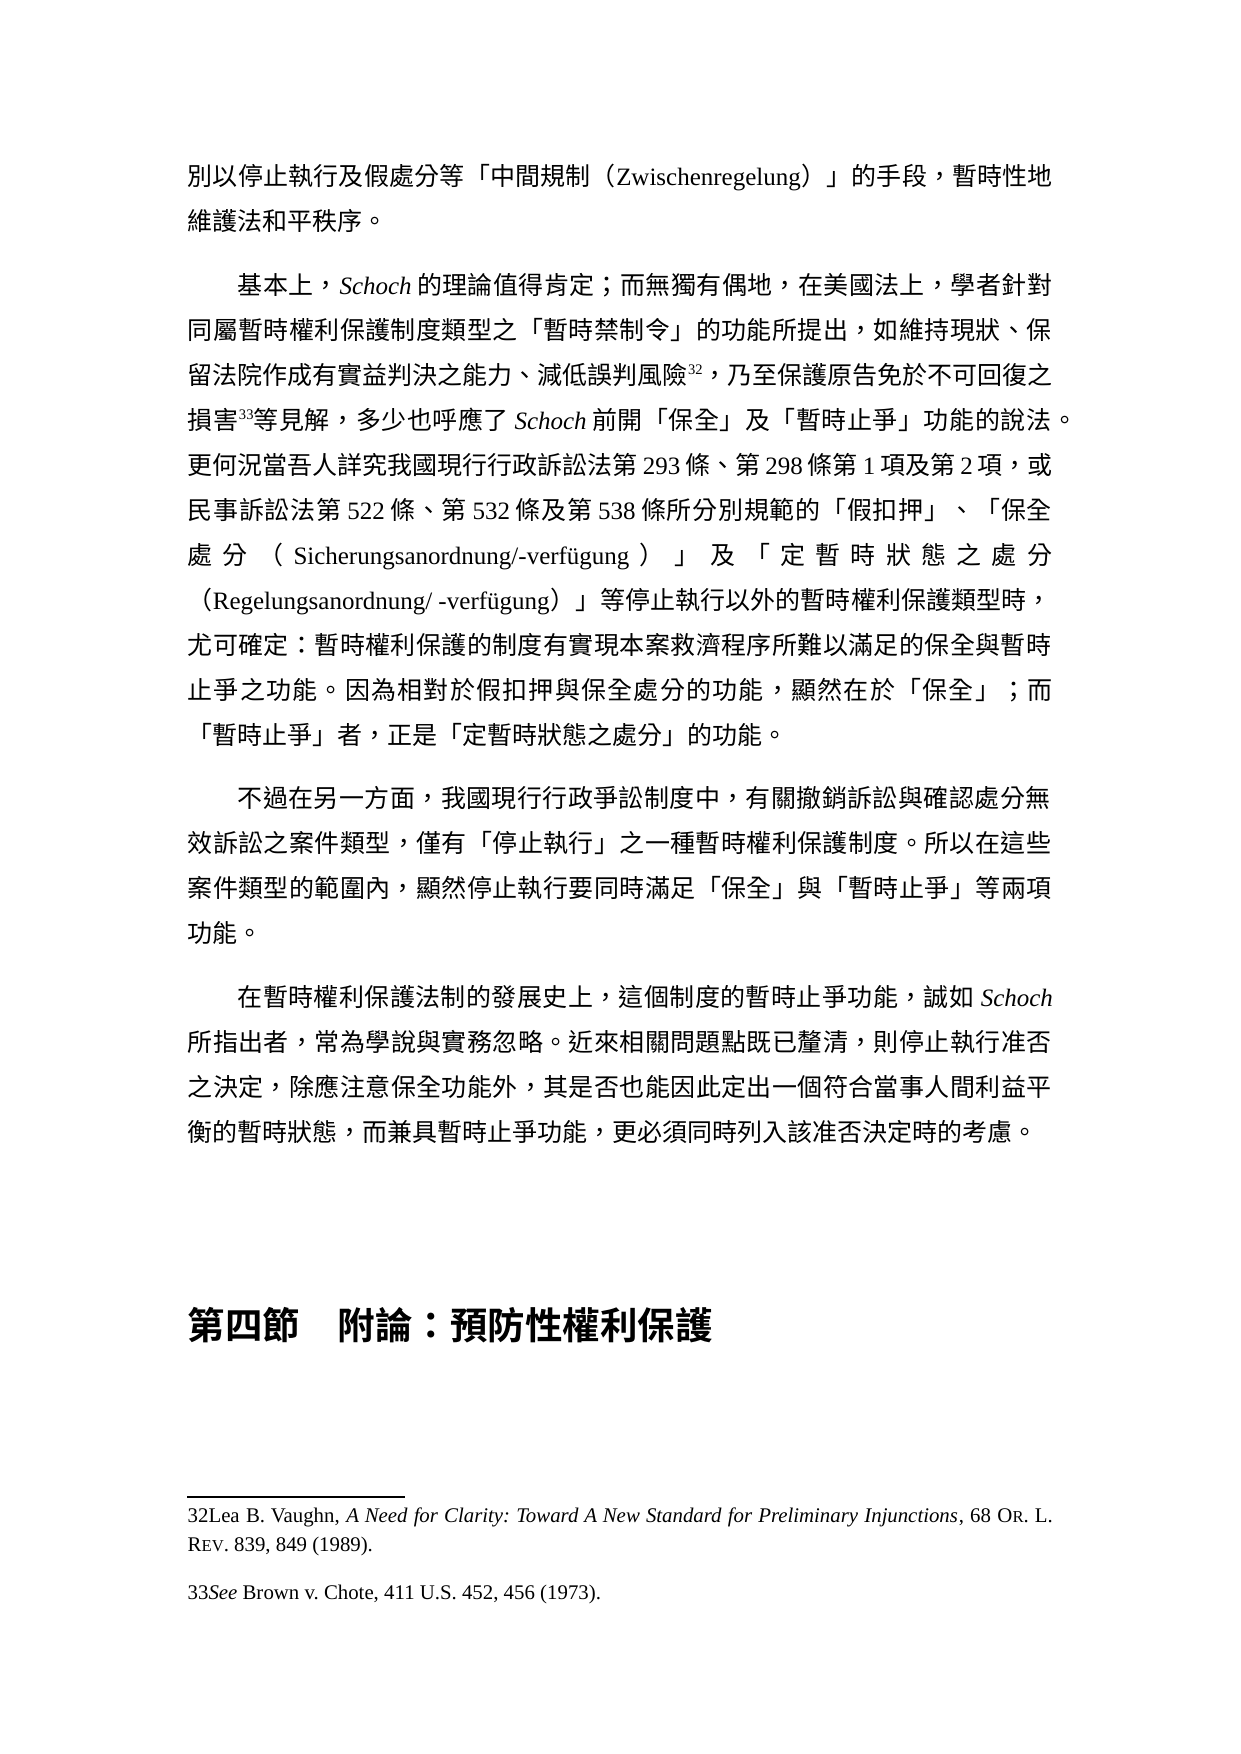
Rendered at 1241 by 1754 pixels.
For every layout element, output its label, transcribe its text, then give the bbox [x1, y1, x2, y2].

text Lea B. Vaughn, A Need for Clarity: Toward A New Standard for Preliminary Injunctions, 68 Or. L. Rev. 839, 849 (1989). [187, 1503, 1053, 1556]
text 基本上，Schoch的理論值得肯定；而無獨有偶地，在美國法上，學者針對同屬暫時權利保護制度類型之「暫時禁制令」的功能所提出，如維持現狀、保留法院作成有實益判決之能力、減低誤判風險，乃至保護原告免於不可回復之損害等見解，多少也呼應了Schoch前開「保全」及「暫時止爭」功能的說法。更何況當吾人詳究我國現行行政訴訟法第293條、第298條第1項及第2項，或民事訴訟法第522條、第532條及第538條所分別規範的「假扣押」、「保全處分（Sicherungsanordnung/-verfügung）」及「定暫時狀態之處分（Regelungsanordnung/ -verfügung）」等停止執行以外的暫時權利保護類型時，尤可確定：暫時權利保護的制度有實現本案救濟程序所難以滿足的保全與暫時止爭之功能。因為相對於假扣押與保全處分的功能，顯然在於「保全」；而「暫時止爭」者，正是「定暫時狀態之處分」的功能。 [187, 258, 1053, 746]
text 別以停止執行及假處分等「中間規制（Zwischenregelung）」的手段，暫時性地維護法和平秩序。 [187, 150, 1053, 232]
text 第四節 附論：預防性權利保護 [187, 1280, 1053, 1355]
text 不過在另一方面，我國現行行政爭訟制度中，有關撤銷訴訟與確認處分無效訴訟之案件類型，僅有「停止執行」之一種暫時權利保護制度。所以在這些案件類型的範圍內，顯然停止執行要同時滿足「保全」與「暫時止爭」等兩項功能。 [187, 772, 1053, 944]
text See Brown v. Chote, 411 U.S. 452, 456 (1973). [187, 1580, 1053, 1604]
text 在暫時權利保護法制的發展史上，這個制度的暫時止爭功能，誠如Schoch所指出者，常為學說與實務忽略。近來相關問題點既已釐清，則停止執行准否之決定，除應注意保全功能外，其是否也能因此定出一個符合當事人間利益平衡的暫時狀態，而兼具暫時止爭功能，更必須同時列入該准否決定時的考慮。 [187, 970, 1053, 1143]
